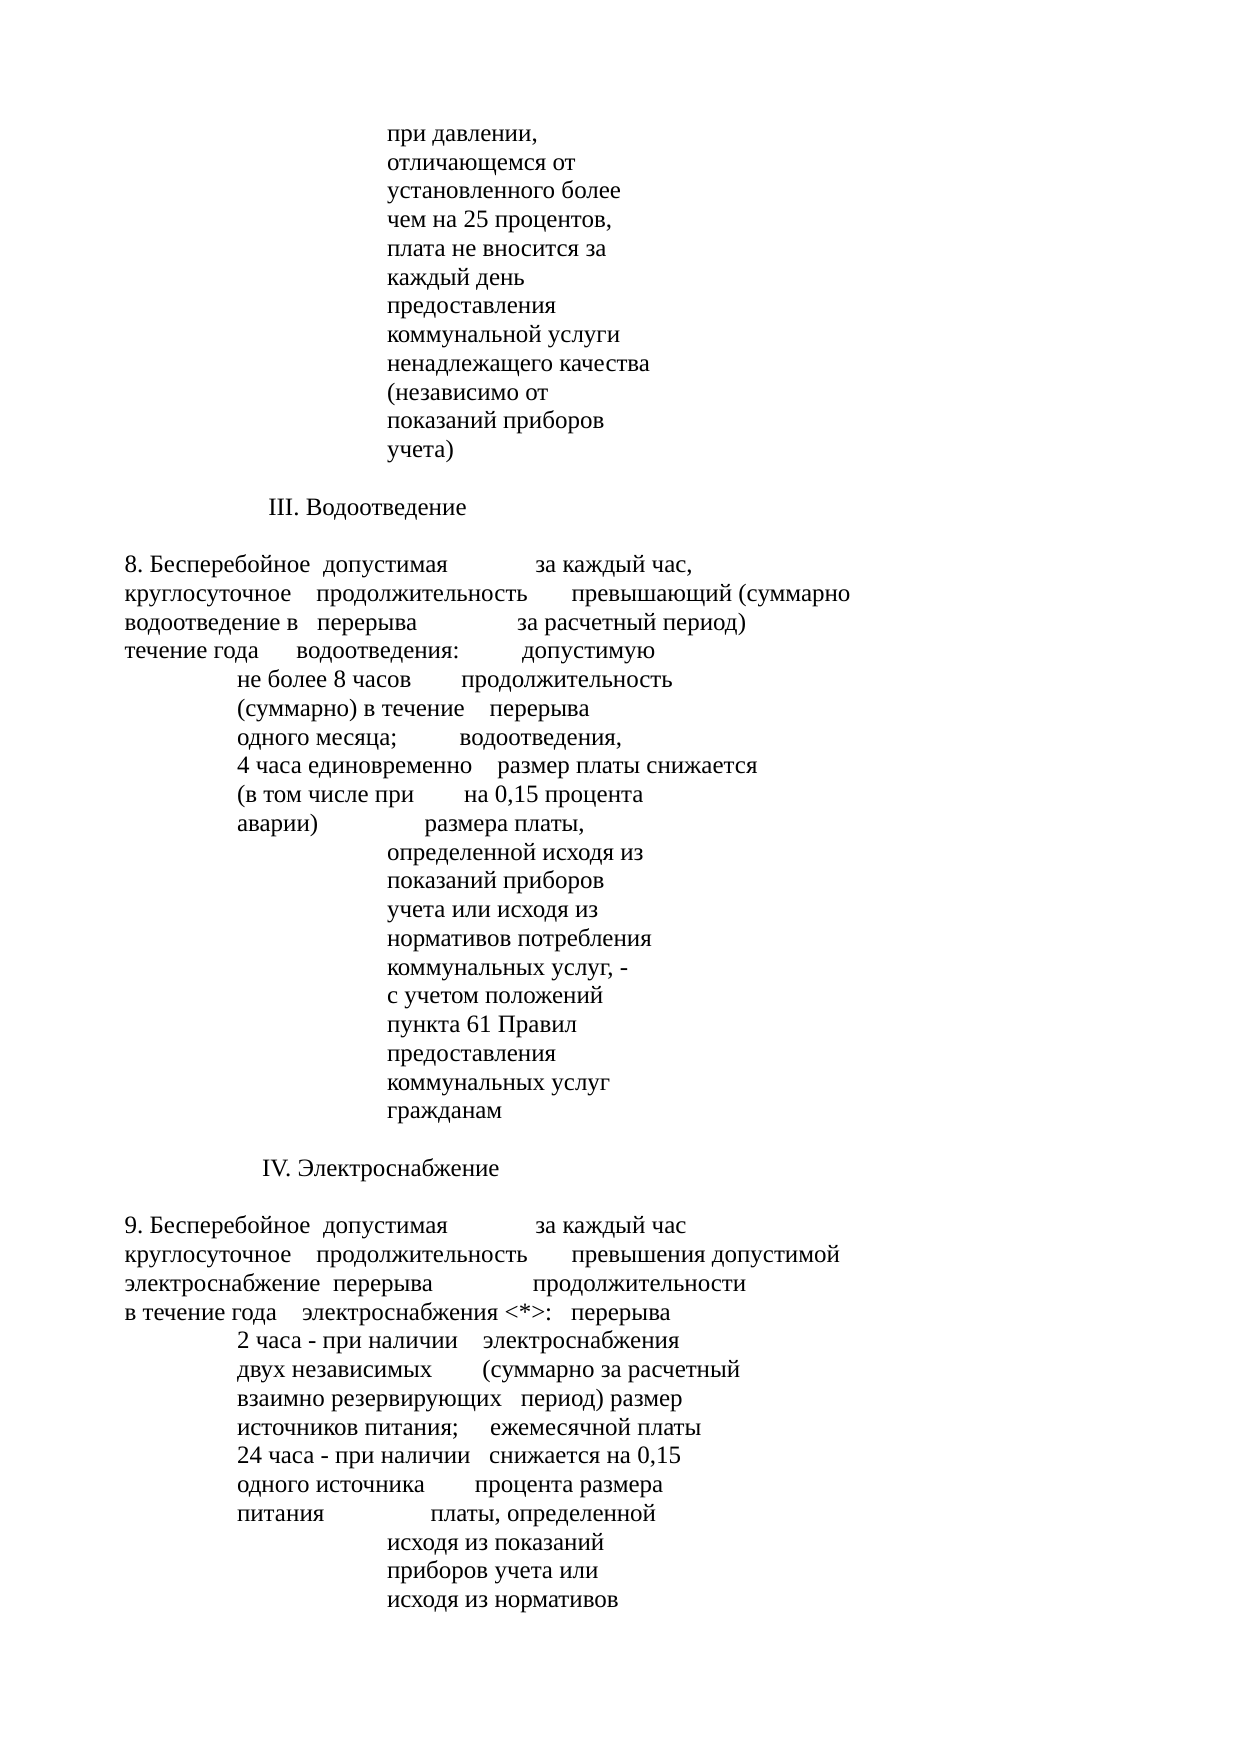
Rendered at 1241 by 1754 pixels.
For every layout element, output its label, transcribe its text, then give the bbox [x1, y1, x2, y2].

text коммунальных услуг, - [118, 952, 1122, 981]
text 4 часа единовременно размер платы снижается [118, 751, 1122, 779]
text с учетом положений [118, 981, 1122, 1009]
text источников питания; ежемесячной платы [118, 1412, 1122, 1441]
text круглосуточное продолжительность превышения допустимой [118, 1239, 1122, 1268]
text нормативов потребления [118, 923, 1122, 952]
text коммунальной услуги [118, 319, 1122, 348]
text определенной исходя из [118, 837, 1122, 866]
text показаний приборов [118, 866, 1122, 894]
text учета) [118, 434, 1122, 463]
text 2 часа - при наличии электроснабжения [118, 1326, 1122, 1354]
text гражданам [118, 1096, 1122, 1124]
text предоставления [118, 291, 1122, 319]
text предоставления [118, 1038, 1122, 1067]
text каждый день [118, 262, 1122, 291]
text учета или исходя из [118, 894, 1122, 923]
text исходя из нормативов [118, 1584, 1122, 1613]
text (независимо от [118, 377, 1122, 406]
text одного месяца; водоотведения, [118, 722, 1122, 751]
text не более 8 часов продолжительность [118, 664, 1122, 693]
text коммунальных услуг [118, 1067, 1122, 1096]
text исходя из показаний [118, 1527, 1122, 1556]
text показаний приборов [118, 406, 1122, 434]
text течение года водоотведения: допустимую [118, 636, 1122, 664]
text III. Водоотведение [118, 492, 1122, 521]
text питания платы, определенной [118, 1498, 1122, 1527]
text приборов учета или [118, 1556, 1122, 1584]
text IV. Электроснабжение [118, 1153, 1122, 1182]
text установленного более [118, 176, 1122, 204]
text круглосуточное продолжительность превышающий (суммарно [118, 578, 1122, 607]
text в течение года электроснабжения <*>: перерыва [118, 1297, 1122, 1326]
text плата не вносится за [118, 233, 1122, 262]
text отличающемся от [118, 147, 1122, 176]
text (суммарно) в течение перерыва [118, 693, 1122, 722]
text водоотведение в перерыва за расчетный период) [118, 607, 1122, 636]
text (в том числе при на 0,15 процента [118, 779, 1122, 808]
text взаимно резервирующих период) размер [118, 1383, 1122, 1412]
text аварии) размера платы, [118, 808, 1122, 837]
text двух независимых (суммарно за расчетный [118, 1354, 1122, 1383]
text электроснабжение перерыва продолжительности [118, 1268, 1122, 1297]
text одного источника процента размера [118, 1469, 1122, 1498]
text 8. Бесперебойное допустимая за каждый час, [118, 549, 1122, 578]
text ненадлежащего качества [118, 348, 1122, 377]
text 24 часа - при наличии снижается на 0,15 [118, 1441, 1122, 1469]
text при давлении, [118, 118, 1122, 147]
text чем на 25 процентов, [118, 204, 1122, 233]
text 9. Бесперебойное допустимая за каждый час [118, 1211, 1122, 1239]
text пункта 61 Правил [118, 1009, 1122, 1038]
